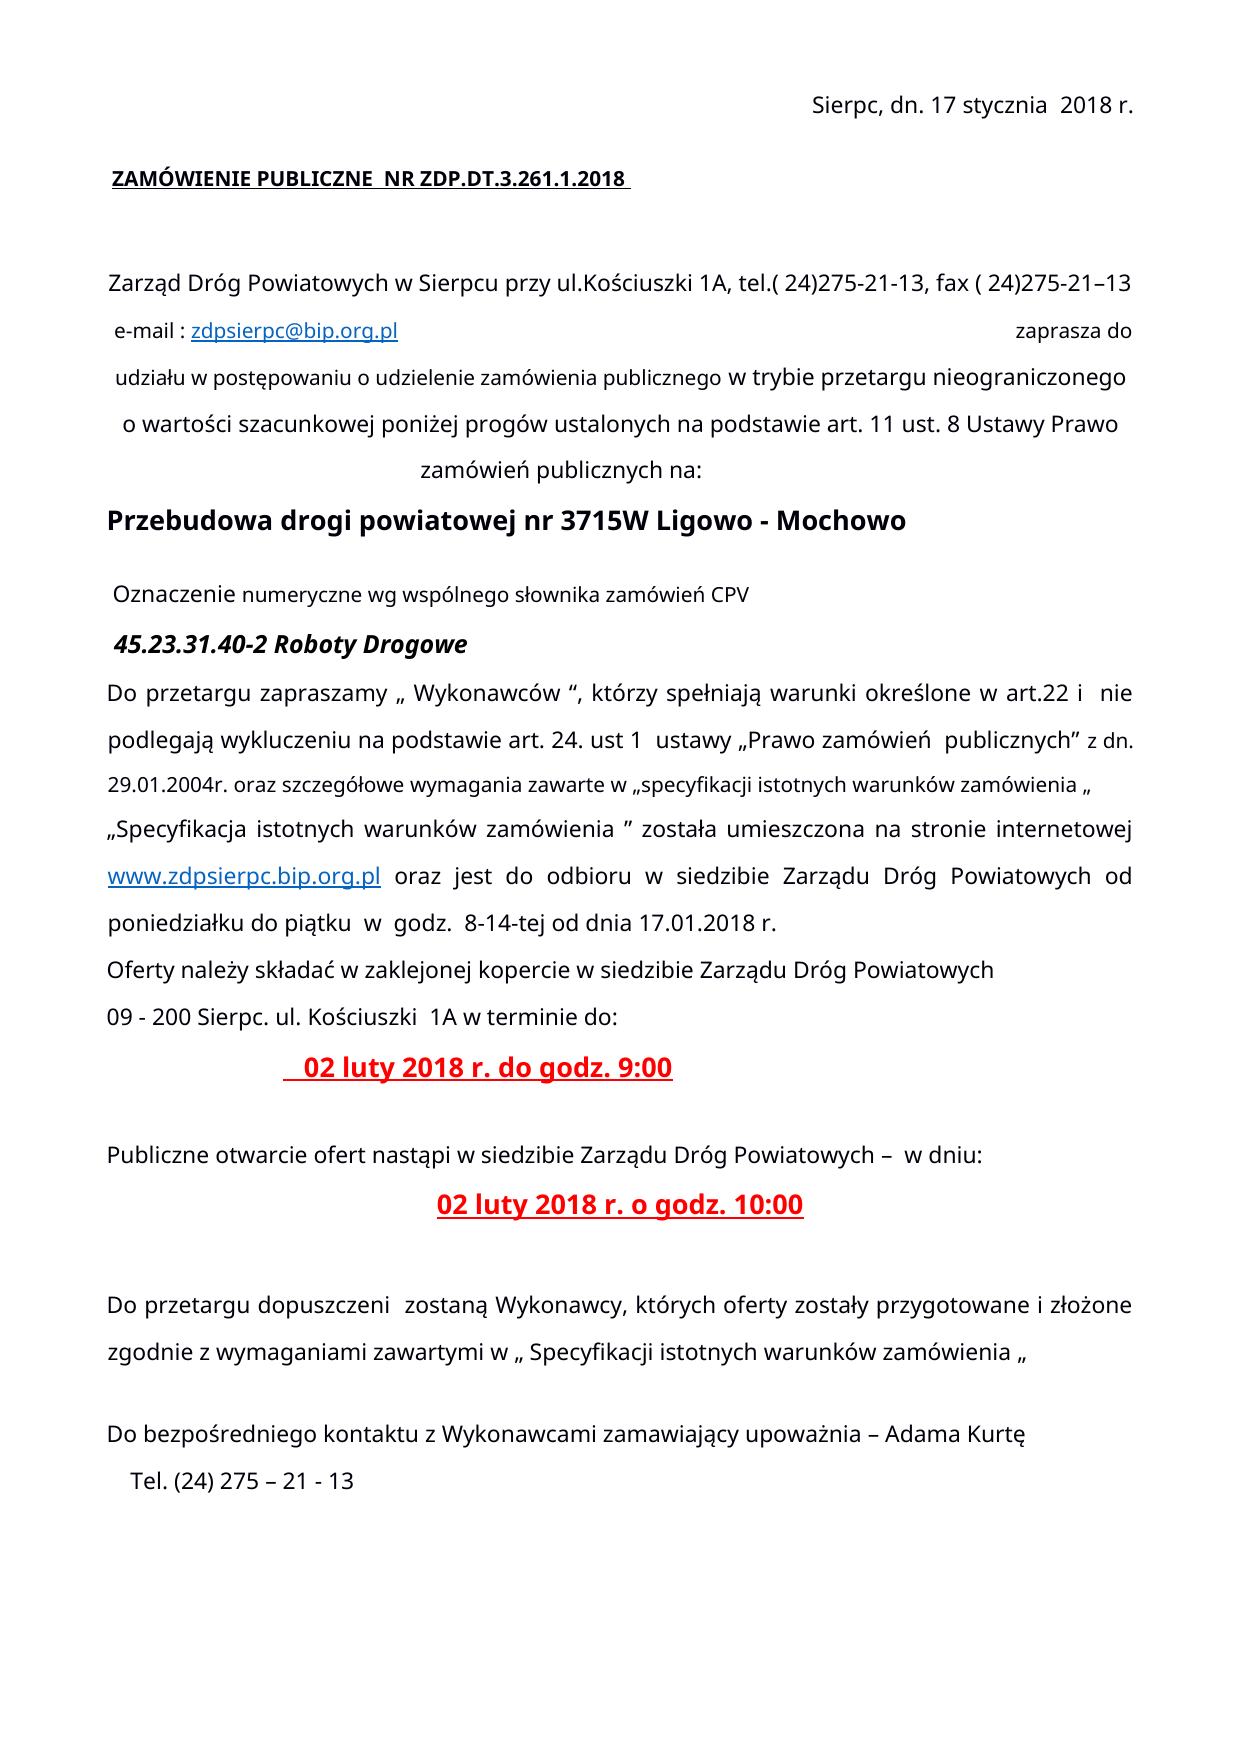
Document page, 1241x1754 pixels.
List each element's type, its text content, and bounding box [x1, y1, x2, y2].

text Do przetargu zapraszamy „ Wykonawców “, którzy spełniają warunki określone w art.22 i nie podlegają wykluczeniu na podstawie art. 24. ust 1 ustawy „Prawo zamówień publicznych” z dn. 29.01.2004r. oraz szczegółowe wymagania zawarte w „specyfikacji istotnych warunków zamówienia „ [106, 677, 1134, 798]
text ZAMÓWIENIE PUBLICZNE NR ZDP.DT.3.261.1.2018 [106, 164, 1134, 192]
text Do bezpośredniego kontaktu z Wykonawcami zamawiający upoważnia – Adama Kurtę [106, 1417, 1134, 1449]
text Tel. (24) 275 – 21 - 13 [106, 1465, 1134, 1496]
text Oznaczenie numeryczne wg wspólnego słownika zamówień CPV [106, 578, 1134, 610]
text Przebudowa drogi powiatowej nr 3715W Ligowo - Mochowo [106, 502, 1134, 539]
text Sierpc, dn. 17 stycznia 2018 r. [106, 89, 1134, 120]
text Publiczne otwarcie ofert nastąpi w siedzibie Zarządu Dróg Powiatowych – w dniu: [106, 1138, 1134, 1170]
text Do przetargu dopuszczeni zostaną Wykonawcy, których oferty zostały przygotowane i złożone zgodnie z wymaganiami zawartymi w „ Specyfikacji istotnych warunków zamówienia „ [106, 1289, 1134, 1367]
text Zarząd Dróg Powiatowych w Sierpcu przy ul.Kościuszki 1A, tel.( 24)275-21-13, fax ( 24)275-21–13 [106, 267, 1134, 298]
text 45.23.31.40-2 Roboty Drogowe [108, 626, 1134, 660]
text Oferty należy składać w zaklejonej kopercie w siedzibie Zarządu Dróg Powiatowych [106, 954, 1134, 985]
text 09 - 200 Sierpc. ul. Kościuszki 1A w terminie do: [106, 1001, 1134, 1032]
text „Specyfikacja istotnych warunków zamówienia ” została umieszczona na stronie internetowej www.zdpsierpc.bip.org.pl oraz jest do odbioru w siedzibie Zarządu Dróg Powiatowych od poniedziałku do piątku w godz. 8-14-tej od dnia 17.01.2018 r. [106, 813, 1134, 938]
text 02 luty 2018 r. do godz. 9:00 [106, 1048, 1134, 1085]
text e-mail : zdpsierpc@bip.org.pl zaprasza do udziału w postępowaniu o udzielenie zamówienia publicznego w trybie przetargu nieograniczonego o wartości szacunkowej poniżej progów ustalonych na podstawie art. 11 ust. 8 Ustawy Prawo zamówień publicznych na: [106, 314, 1134, 486]
text 02 luty 2018 r. o godz. 10:00 [106, 1186, 1134, 1223]
